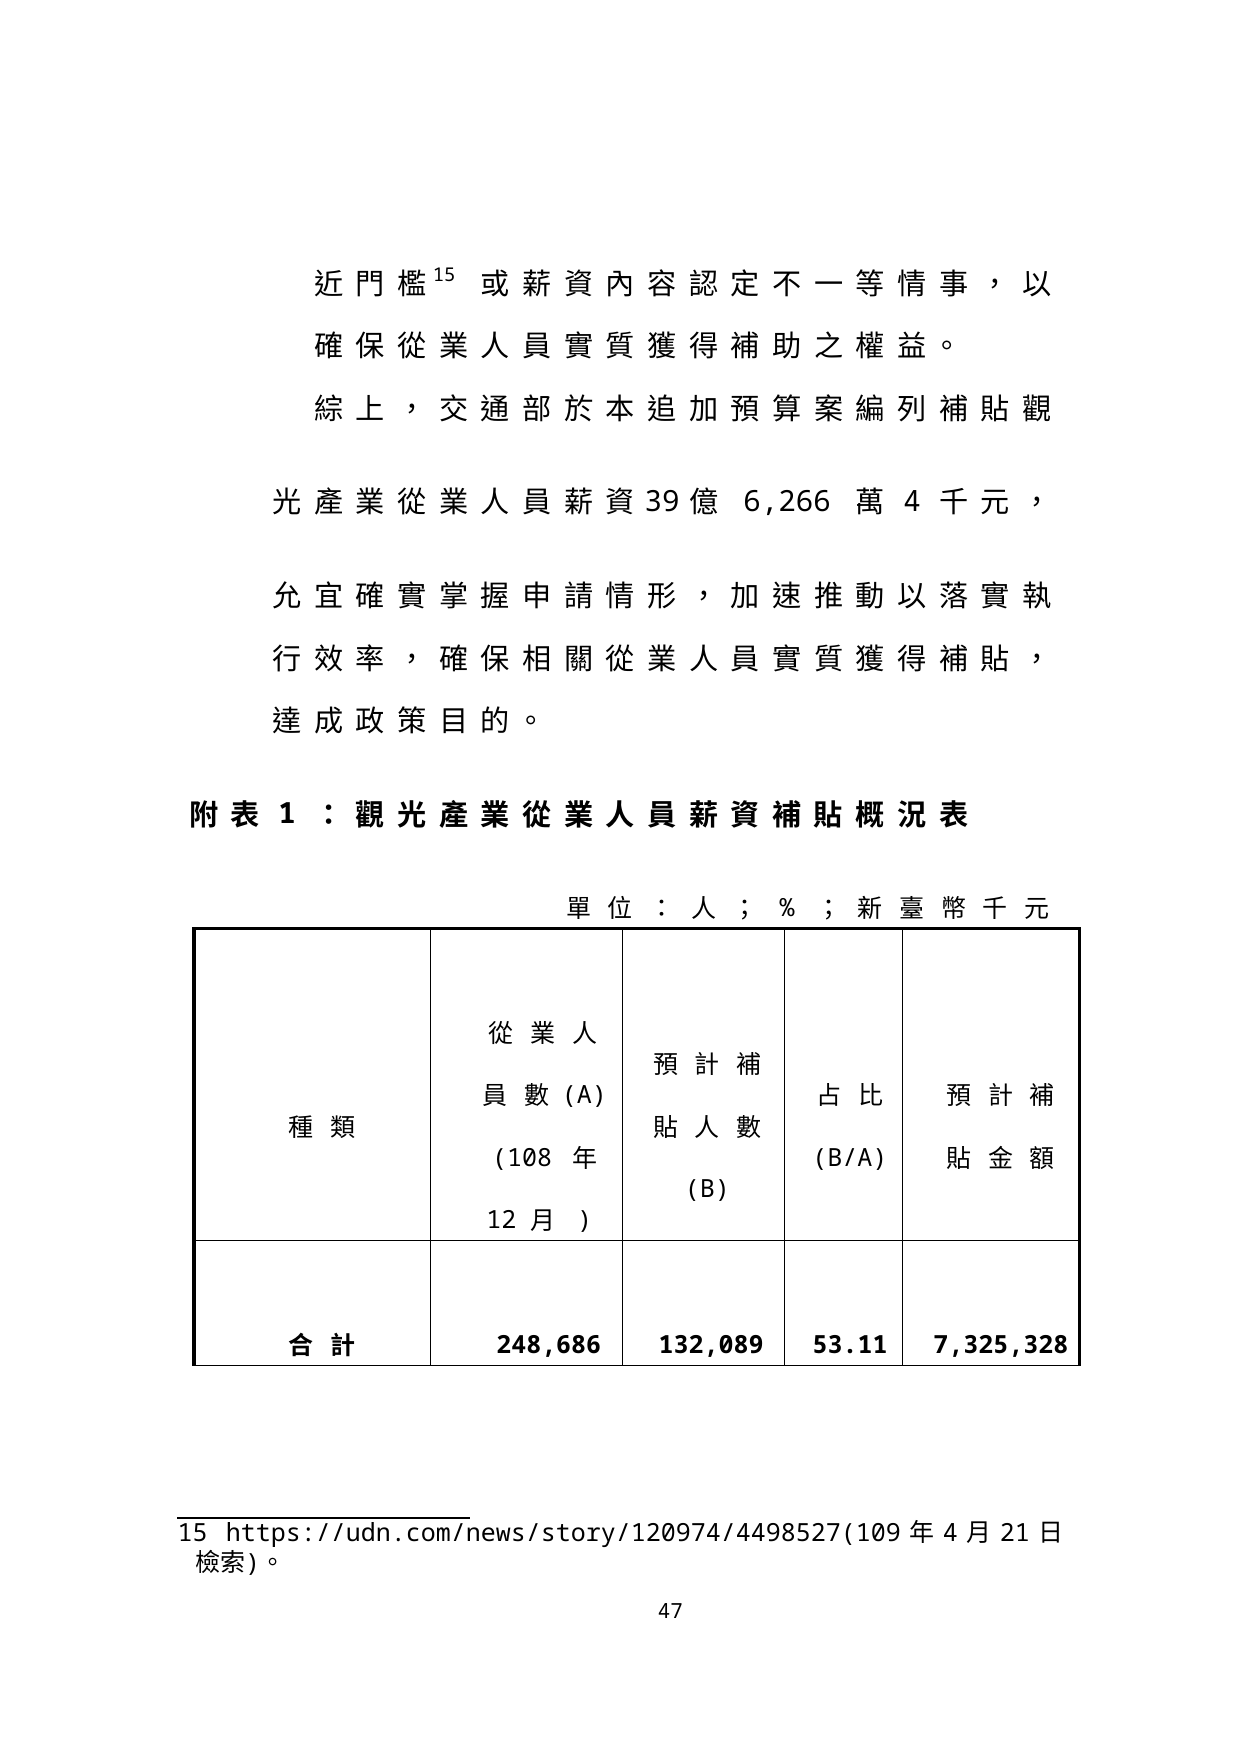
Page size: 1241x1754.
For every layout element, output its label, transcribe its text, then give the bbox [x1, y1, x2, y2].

table_header 預計補貼金額 [903, 930, 1078, 1240]
table_header 占比(B/A) [785, 930, 902, 1240]
table_cell 248,686 [431, 1241, 622, 1365]
text 附表1：觀光產業從業人員薪資補貼概況表 [183, 740, 1058, 865]
text https://udn.com/news/story/120974/4498527(109年4月21日檢索)。 [177, 1518, 1063, 1577]
table_cell 合計 [196, 1241, 430, 1365]
text 綜上，交通部於本追加預算案編列補貼觀光產業從業人員薪資39億6,266萬4千元，允宜確實掌握申請情形，加速推動以落實執行效率，確保相關從業人員實質獲得補貼，達成政策目的。 [242, 365, 1058, 740]
table_header 預計補貼人數(B) [623, 930, 784, 1240]
text 據交通部觀光局統計，預計補貼薪資人數13萬2,089人，占108年12月觀光產業從業人員24萬8,686人之53.11%，其中旅行業補貼3萬5,480人(占80.00%)、旅宿業補貼7萬1,733人(占79.70%)，觀光遊樂業補貼4,876人(占77.82%)、導遊人員補貼1萬300人(占23.77%)、領隊人員補貼7,200人(占11.12%)、國民旅遊隨團服務人員補貼2,500人（詳附表1）。而本次疫情紓困補貼雖訂有減薪未達2成等相關條件，惟允宜注意申請與核撥之執行效率，以及是否導致業者對員工減薪臨近門檻或薪資內容認定不一等情事，以確保從業人員實質獲得補助之權益。 [271, 177, 1058, 365]
table_header 種類 [196, 930, 430, 1240]
text 單位：人；%；新臺幣千元 [183, 865, 1058, 927]
table_cell 7,325,328 [903, 1241, 1078, 1365]
table_header 從業人員數(A) (108年12月) [431, 930, 622, 1240]
table_cell 132,089 [623, 1241, 784, 1365]
table_cell 53.11 [785, 1241, 902, 1365]
